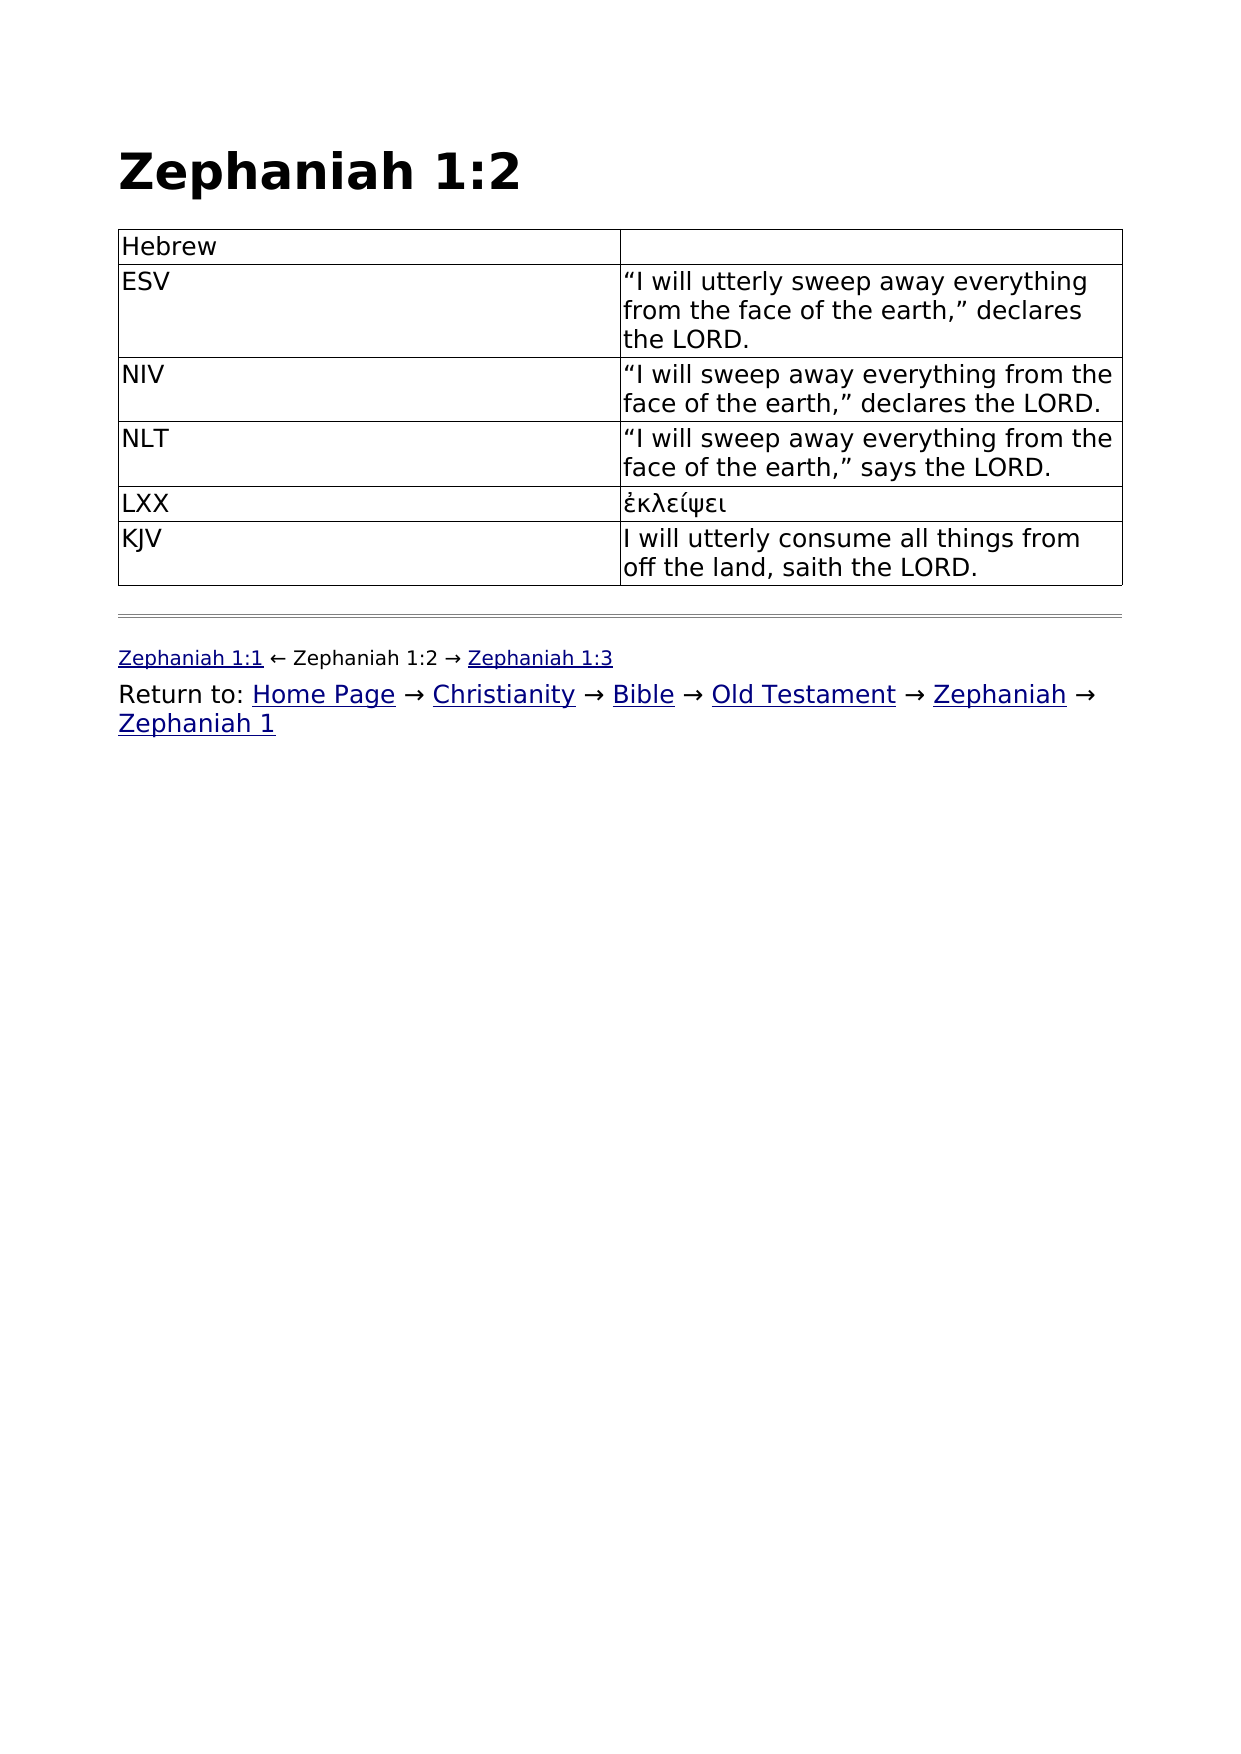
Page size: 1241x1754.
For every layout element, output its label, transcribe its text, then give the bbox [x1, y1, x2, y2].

table_cell NLT [119, 422, 620, 486]
table_header Hebrew [119, 230, 620, 264]
table_header [621, 230, 1122, 264]
table_cell ESV [119, 265, 620, 357]
subtitle Zephaniah 1:2 [118, 143, 1122, 201]
table_cell KJV [119, 522, 620, 585]
text Return to: Home Page → Christianity → Bible → Old Testament → Zephaniah → Zephaniah 1 [118, 680, 1122, 739]
table_cell ἐκλείψει [621, 487, 1122, 521]
table_cell NIV [119, 358, 620, 421]
table_cell “I will sweep away everything from the face of the earth,” says the LORD. [621, 422, 1122, 486]
table_cell “I will utterly sweep away everything from the face of the earth,” declares the LORD. [621, 265, 1122, 357]
table_cell “I will sweep away everything from the face of the earth,” declares the LORD. [621, 358, 1122, 421]
table_cell I will utterly consume all things from off the land, saith the LORD. [621, 522, 1122, 585]
table_cell LXX [119, 487, 620, 521]
text Zephaniah 1:1 ← Zephaniah 1:2 → Zephaniah 1:3 [118, 646, 1122, 680]
